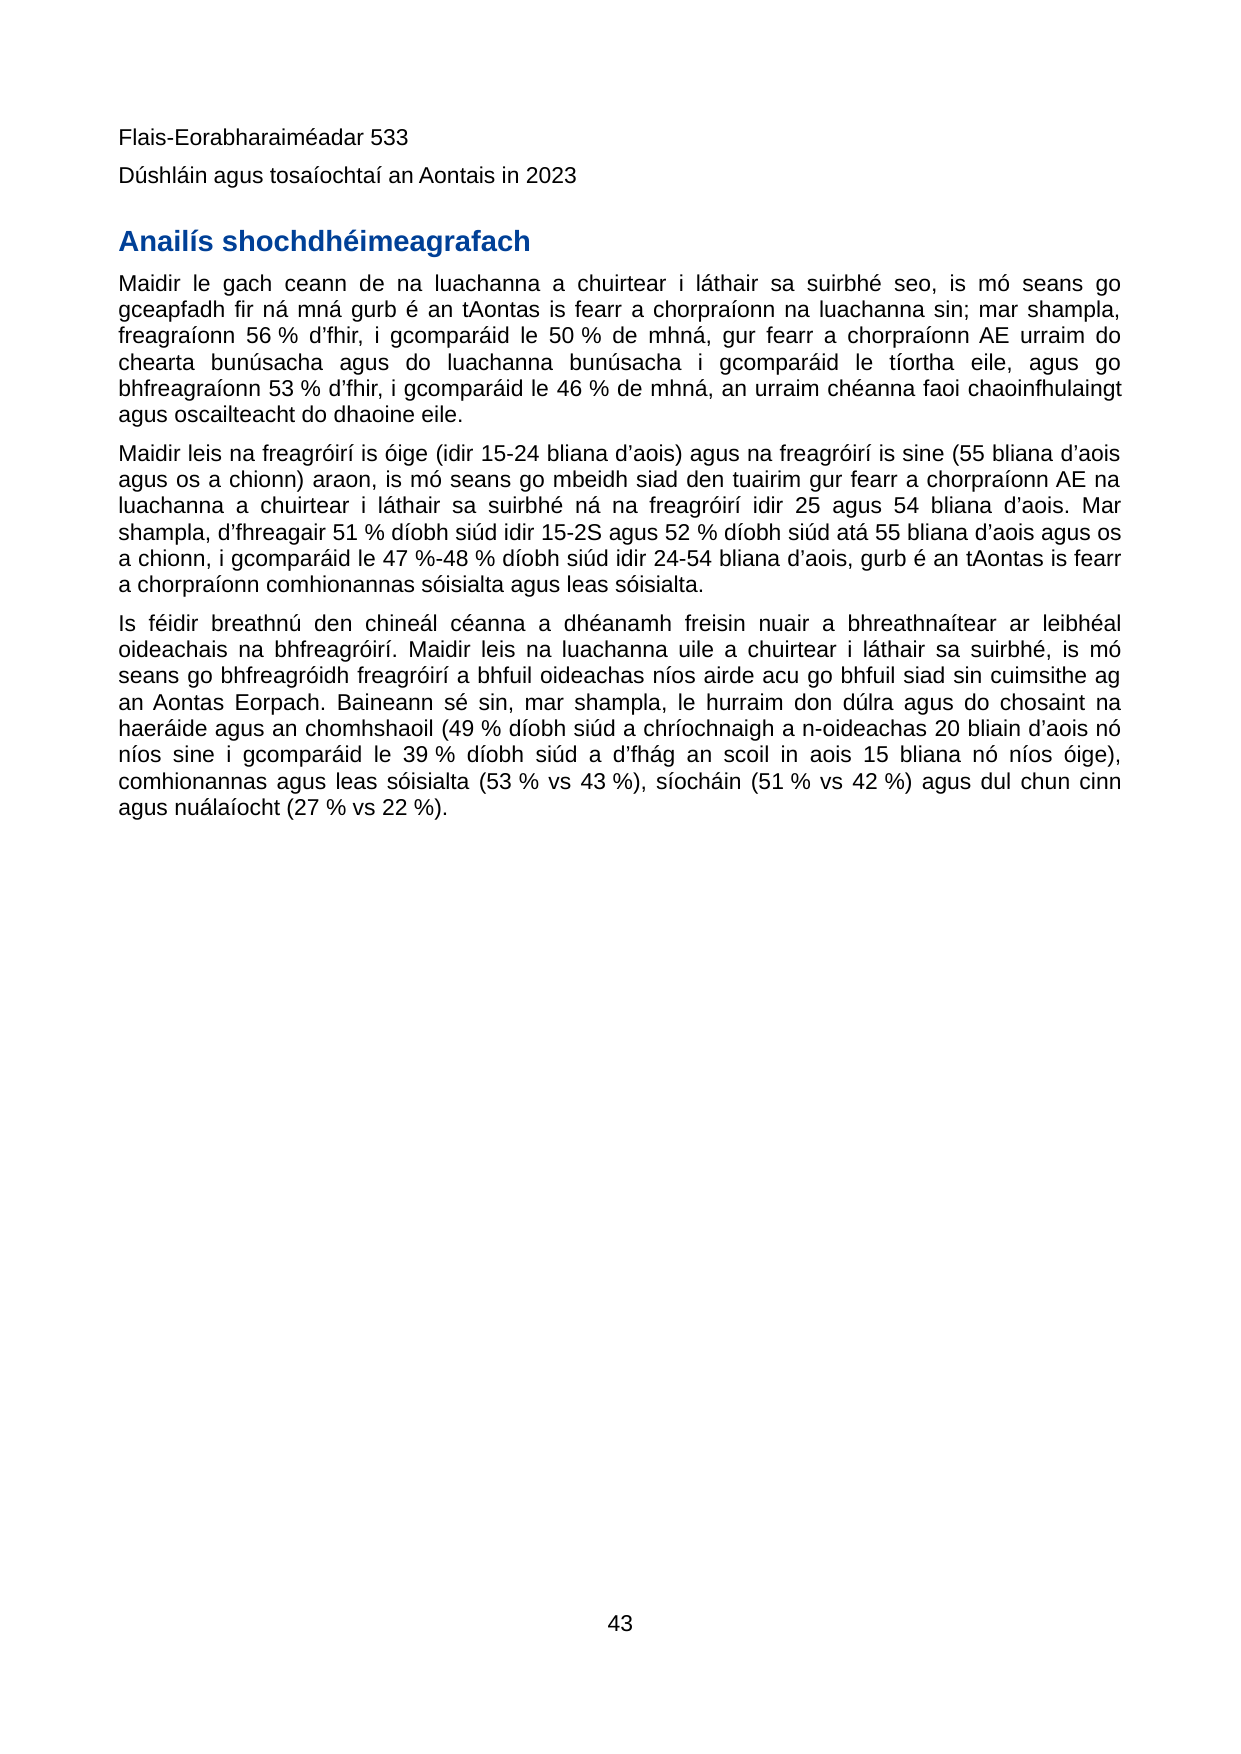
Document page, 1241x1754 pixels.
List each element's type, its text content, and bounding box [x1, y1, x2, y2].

text Maidir le gach ceann de na luachanna a chuirtear i láthair sa suirbhé seo, is mó seans go gceapfadh fir ná mná gurb é an tAontas is fearr a chorpraíonn na luachanna sin; mar shampla, freagraíonn 56 % d’fhir, i gcomparáid le 50 % de mhná, gur fearr a chorpraíonn AE urraim do chearta bunúsacha agus do luachanna bunúsacha i gcomparáid le tíortha eile, agus go bhfreagraíonn 53 % d’fhir, i gcomparáid le 46 % de mhná, an urraim chéanna faoi chaoinfhulaingt agus oscailteacht do dhaoine eile. [118, 269, 1122, 428]
text Maidir leis na freagróirí is óige (idir 15-24 bliana d’aois) agus na freagróirí is sine (55 bliana d’aois agus os a chionn) araon, is mó seans go mbeidh siad den tuairim gur fearr a chorpraíonn AE na luachanna a chuirtear i láthair sa suirbhé ná na freagróirí idir 25 agus 54 bliana d’aois. Mar shampla, d’fhreagair 51 % díobh siúd idir 15-2S agus 52 % díobh siúd atá 55 bliana d’aois agus os a chionn, i gcomparáid le 47 %-48 % díobh siúd idir 24-54 bliana d’aois, gurb é an tAontas is fearr a chorpraíonn comhionannas sóisialta agus leas sóisialta. [118, 439, 1122, 598]
text Anailís shochdhéimeagrafach [118, 224, 1122, 258]
text Is féidir breathnú den chineál céanna a dhéanamh freisin nuair a bhreathnaítear ar leibhéal oideachais na bhfreagróirí. Maidir leis na luachanna uile a chuirtear i láthair sa suirbhé, is mó seans go bhfreagróidh freagróirí a bhfuil oideachas níos airde acu go bhfuil siad sin cuimsithe ag an Aontas Eorpach. Baineann sé sin, mar shampla, le hurraim don dúlra agus do chosaint na haeráide agus an chomhshaoil (49 % díobh siúd a chríochnaigh a n-oideachas 20 bliain d’aois nó níos sine i gcomparáid le 39 % díobh siúd a d’fhág an scoil in aois 15 bliana nó níos óige), comhionannas agus leas sóisialta (53 % vs 43 %), síocháin (51 % vs 42 %) agus dul chun cinn agus nuálaíocht (27 % vs 22 %). [118, 609, 1122, 820]
